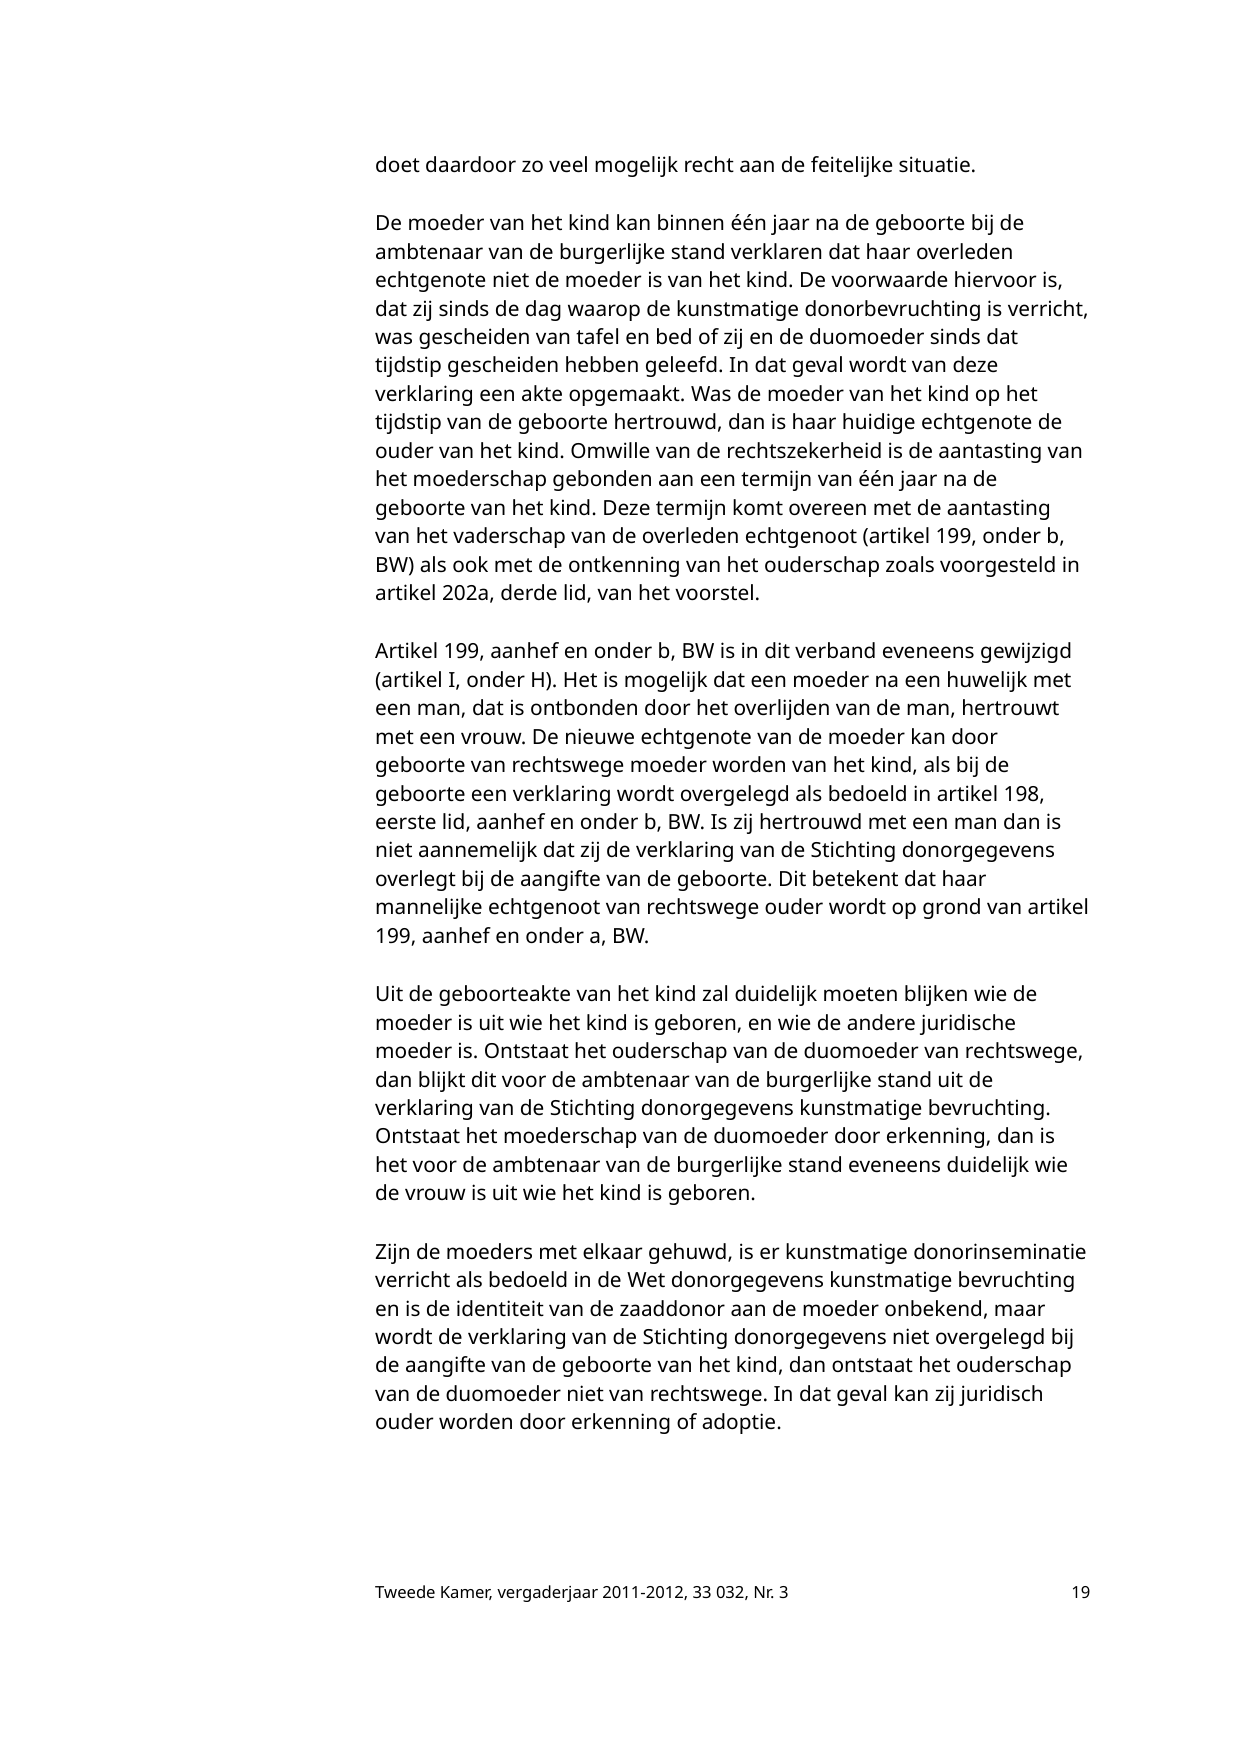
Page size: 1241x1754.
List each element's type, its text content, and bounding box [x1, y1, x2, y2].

text Zijn de moeders met elkaar gehuwd, is er kunstmatige donorinseminatie verricht als bedoeld in de Wet donorgegevens kunstmatige bevruchting en is de identiteit van de zaaddonor aan de moeder onbekend, maar wordt de verklaring van de Stichting donorgegevens niet overgelegd bij de aangifte van de geboorte van het kind, dan ontstaat het ouderschap van de duomoeder niet van rechtswege. In dat geval kan zij juridisch ouder worden door erkenning of adoptie. [375, 1493, 1090, 1521]
text De moeder van het kind kan binnen één jaar na de geboorte bij de ambtenaar van de burgerlijke stand verklaren dat haar overleden echtgenote niet de moeder is van het kind. De voorwaarde hiervoor is, dat zij sinds de dag waarop de kunstmatige donorbevruchting is verricht, was gescheiden van tafel en bed of zij en de duomoeder sinds dat tijdstip gescheiden hebben geleefd. In dat geval wordt van deze verklaring een akte opgemaakt. Was de moeder van het kind op het tijdstip van de geboorte hertrouwd, dan is haar huidige echtgenote de ouder van het kind. Omwille van de rechtszekerheid is de aantasting van het moederschap gebonden aan een termijn van één jaar na de geboorte van het kind. Deze termijn komt overeen met de aantasting van het vaderschap van de overleden echtgenoot (artikel 199, onder b, BW) als ook met de ontkenning van het ouderschap zoals voorgesteld in artikel 202a, derde lid, van het voorstel. [375, 464, 1090, 862]
text Als deze verklaring is overgelegd, maar de duomoeder is overleden op het tijdstip van de geboorte van het kind, wordt de duomoeder als gevolg van het voorstel ook de juridische ouder van het kind. De voorwaarde in het voorstel dat in consultatie is gegeven, was dat haar huwelijk met de moeder binnen 306 dagen voor de geboorte van het kind door haar dood is ontbonden. Deze termijn komt overeen met die voor de overleden mannelijke echtgenoot (artikel 199, aanhef en onder b, BW). In overeenstemming met het advies van de Raad voor de rechtspraak, dat is onderschreven door de Nederlandse Vereniging voor Rechtspraak, is in het nu voorliggende voorstel niet deze termijn bepalend, maar het tijdstip waarop de kunstmatige bevruchting bij de moeder is verricht. Als dit tijdstip is gelegen vóór de datum van overlijden van de duomoeder, wordt aangenomen dat zij betrokken is geweest bij de beslissing over de kunstmatige donorbevruchting van de moeder. Verondersteld wordt dat de intentie van de beide vrouwen het gezamenlijke ouderschap was. Het tijdstip waarop de kunstmatige bevruchting is verricht is tot op de dag nauwkeurig vast te stellen en doet daardoor zo veel mogelijk recht aan de feitelijke situatie. [375, 150, 1090, 434]
text Uit de geboorteakte van het kind zal duidelijk moeten blijken wie de moeder is uit wie het kind is geboren, en wie de andere juridische moeder is. Ontstaat het ouderschap van de duomoeder van rechtswege, dan blijkt dit voor de ambtenaar van de burgerlijke stand uit de verklaring van de Stichting donorgegevens kunstmatige bevruchting. Ontstaat het moederschap van de duomoeder door erkenning, dan is het voor de ambtenaar van de burgerlijke stand eveneens duidelijk wie de vrouw is uit wie het kind is geboren. [375, 1235, 1090, 1463]
text Artikel 199, aanhef en onder b, BW is in dit verband eveneens gewijzigd (artikel I, onder H). Het is mogelijk dat een moeder na een huwelijk met een man, dat is ontbonden door het overlijden van de man, hertrouwt met een vrouw. De nieuwe echtgenote van de moeder kan door geboorte van rechtswege moeder worden van het kind, als bij de geboorte een verklaring wordt overgelegd als bedoeld in artikel 198, eerste lid, aanhef en onder b, BW. Is zij hertrouwd met een man dan is niet aannemelijk dat zij de verklaring van de Stichting donorgegevens overlegt bij de aangifte van de geboorte. Dit betekent dat haar mannelijke echtgenoot van rechtswege ouder wordt op grond van artikel 199, aanhef en onder a, BW. [375, 892, 1090, 1205]
